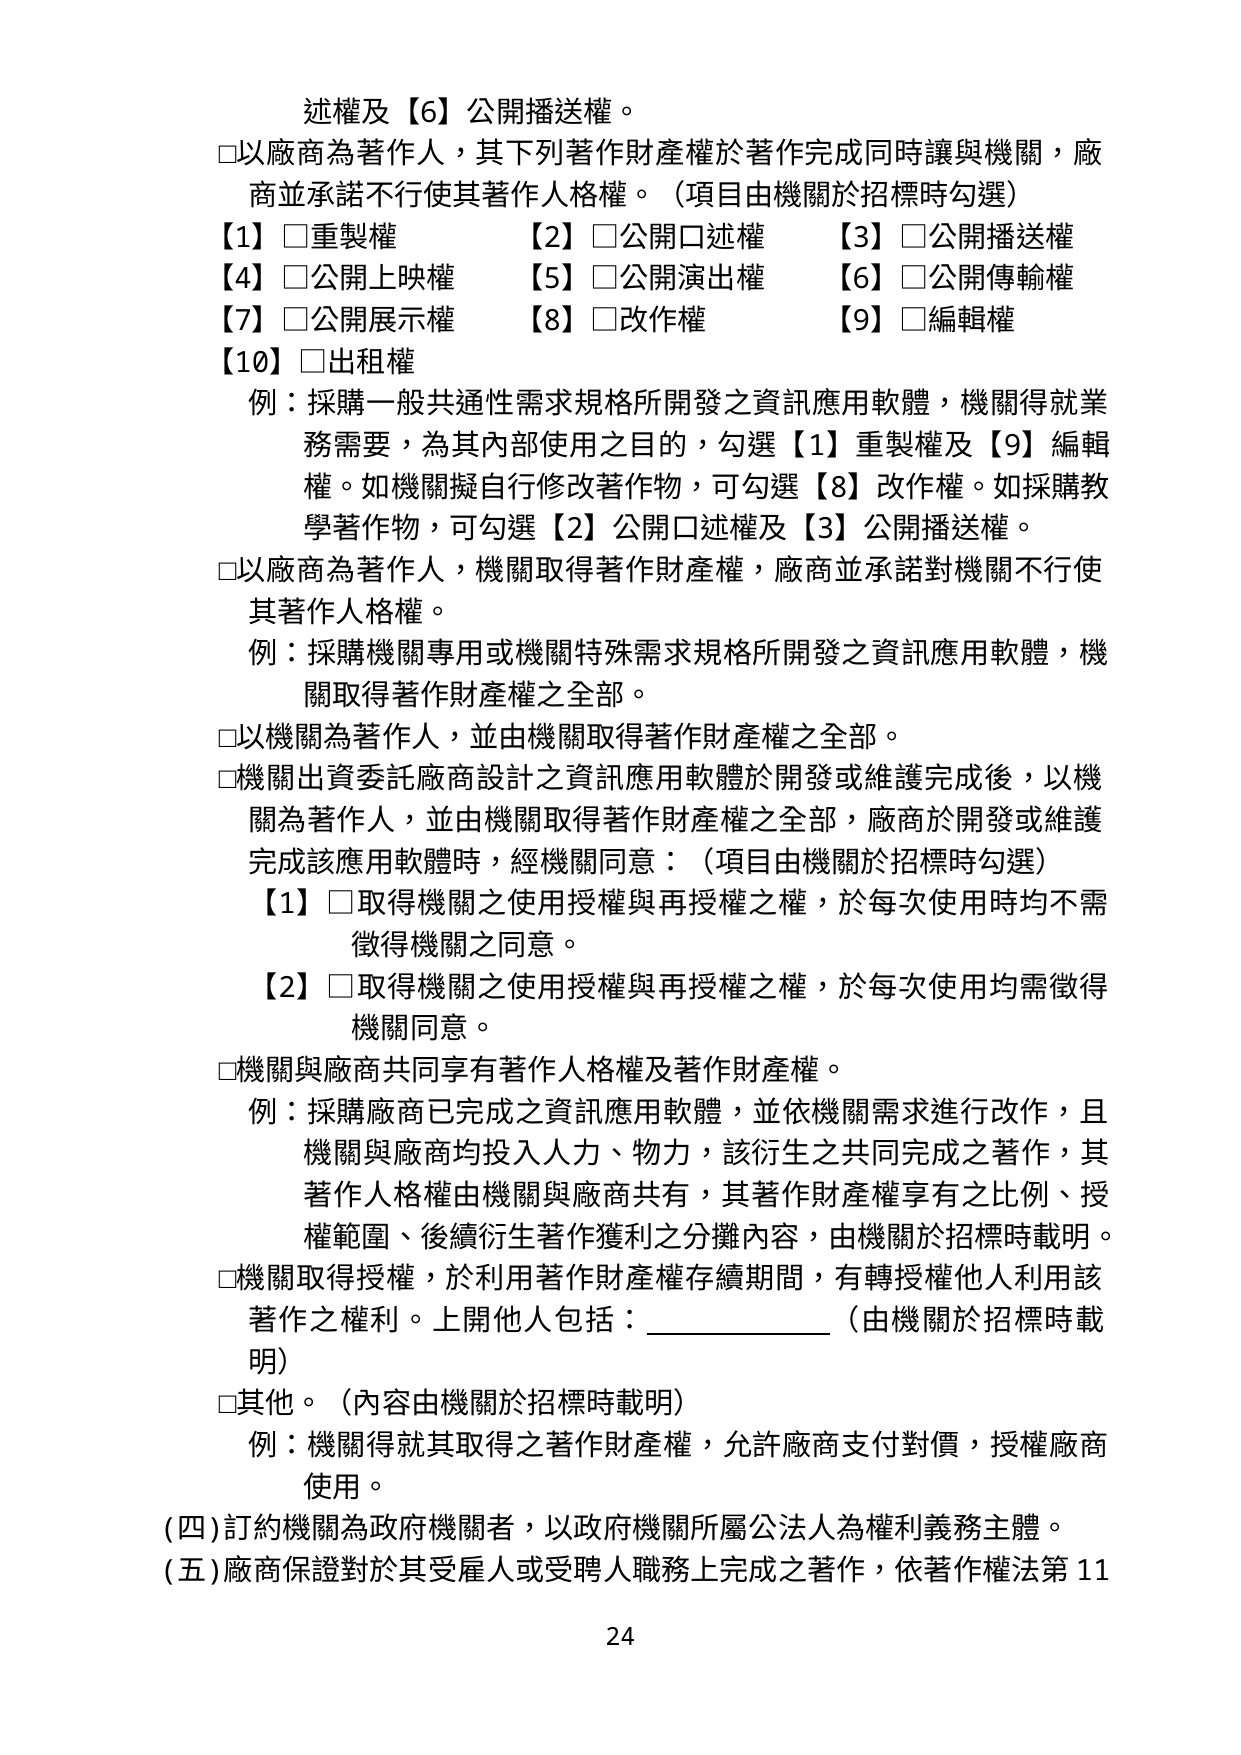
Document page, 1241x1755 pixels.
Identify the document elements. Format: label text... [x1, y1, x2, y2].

text 【4】□公開上映權 【5】□公開演出權 【6】□公開傳輸權 [205, 255, 1110, 297]
text 【10】□出租權 [205, 339, 1110, 380]
text 【1】□取得機關之使用授權與再授權之權，於每次使用時均不需徵得機關之同意。 [248, 880, 1110, 964]
text 例：機關得就其取得之著作財產權，允許廠商支付對價，授權廠商使用。 [248, 1422, 1110, 1505]
text 例：採購機關專用或機關特殊需求規格所開發之資訊應用軟體，機關取得著作財產權之全部。 [248, 630, 1110, 714]
text □以廠商為著作人，機關取得著作財產權，廠商並承諾對機關不行使其著作人格權。 [218, 547, 1104, 630]
text □以廠商為著作人，其下列著作財產權於著作完成同時讓與機關，廠商並承諾不行使其著作人格權。（項目由機關於招標時勾選） [218, 130, 1104, 214]
text □機關出資委託廠商設計之資訊應用軟體於開發或維護完成後，以機關為著作人，並由機關取得著作財產權之全部，廠商於開發或維護完成該應用軟體時，經機關同意：（項目由機關於招標時勾選） [218, 755, 1104, 880]
text (四)訂約機關為政府機關者，以政府機關所屬公法人為權利義務主體。 [159, 1505, 1110, 1547]
text 【2】□取得機關之使用授權與再授權之權，於每次使用均需徵得機關同意。 [248, 964, 1110, 1047]
text 例：採購廠商已完成之資訊應用軟體，並依機關需求進行改作，且機關與廠商均投入人力、物力，該衍生之共同完成之著作，其著作人格權由機關與廠商共有，其著作財產權享有之比例、授權範圍、後續衍生著作獲利之分攤內容，由機關於招標時載明。 [248, 1089, 1110, 1255]
text 例：採購一般共通性需求規格所開發之資訊應用軟體，如約定由廠商取得著作財產權，機關得就業務需要，為其內部使用之目的，勾選【1】重製權及【9】編輯權。如機關擬自行修改著作物，可勾選【8】改作權。如採購教學著作物，可勾選【2】公開口述權及【6】公開播送權。 [248, 89, 1110, 130]
text □其他。（內容由機關於招標時載明） [218, 1380, 1104, 1422]
text □以機關為著作人，並由機關取得著作財產權之全部。 [218, 714, 1104, 755]
text □機關與廠商共同享有著作人格權及著作財產權。 [218, 1047, 1104, 1089]
text (五)廠商保證對於其受雇人或受聘人職務上完成之著作，依著作權法第11 [159, 1547, 1110, 1589]
text 例：採購一般共通性需求規格所開發之資訊應用軟體，機關得就業務需要，為其內部使用之目的，勾選【1】重製權及【9】編輯權。如機關擬自行修改著作物，可勾選【8】改作權。如採購教學著作物，可勾選【2】公開口述權及【3】公開播送權。 [248, 380, 1110, 547]
text 【7】□公開展示權 【8】□改作權 【9】□編輯權 [205, 297, 1110, 339]
text □機關取得授權，於利用著作財產權存續期間，有轉授權他人利用該著作之權利。上開他人包括： （由機關於招標時載明） [218, 1255, 1104, 1380]
text 【1】□重製權 【2】□公開口述權 【3】□公開播送權 [205, 214, 1110, 255]
